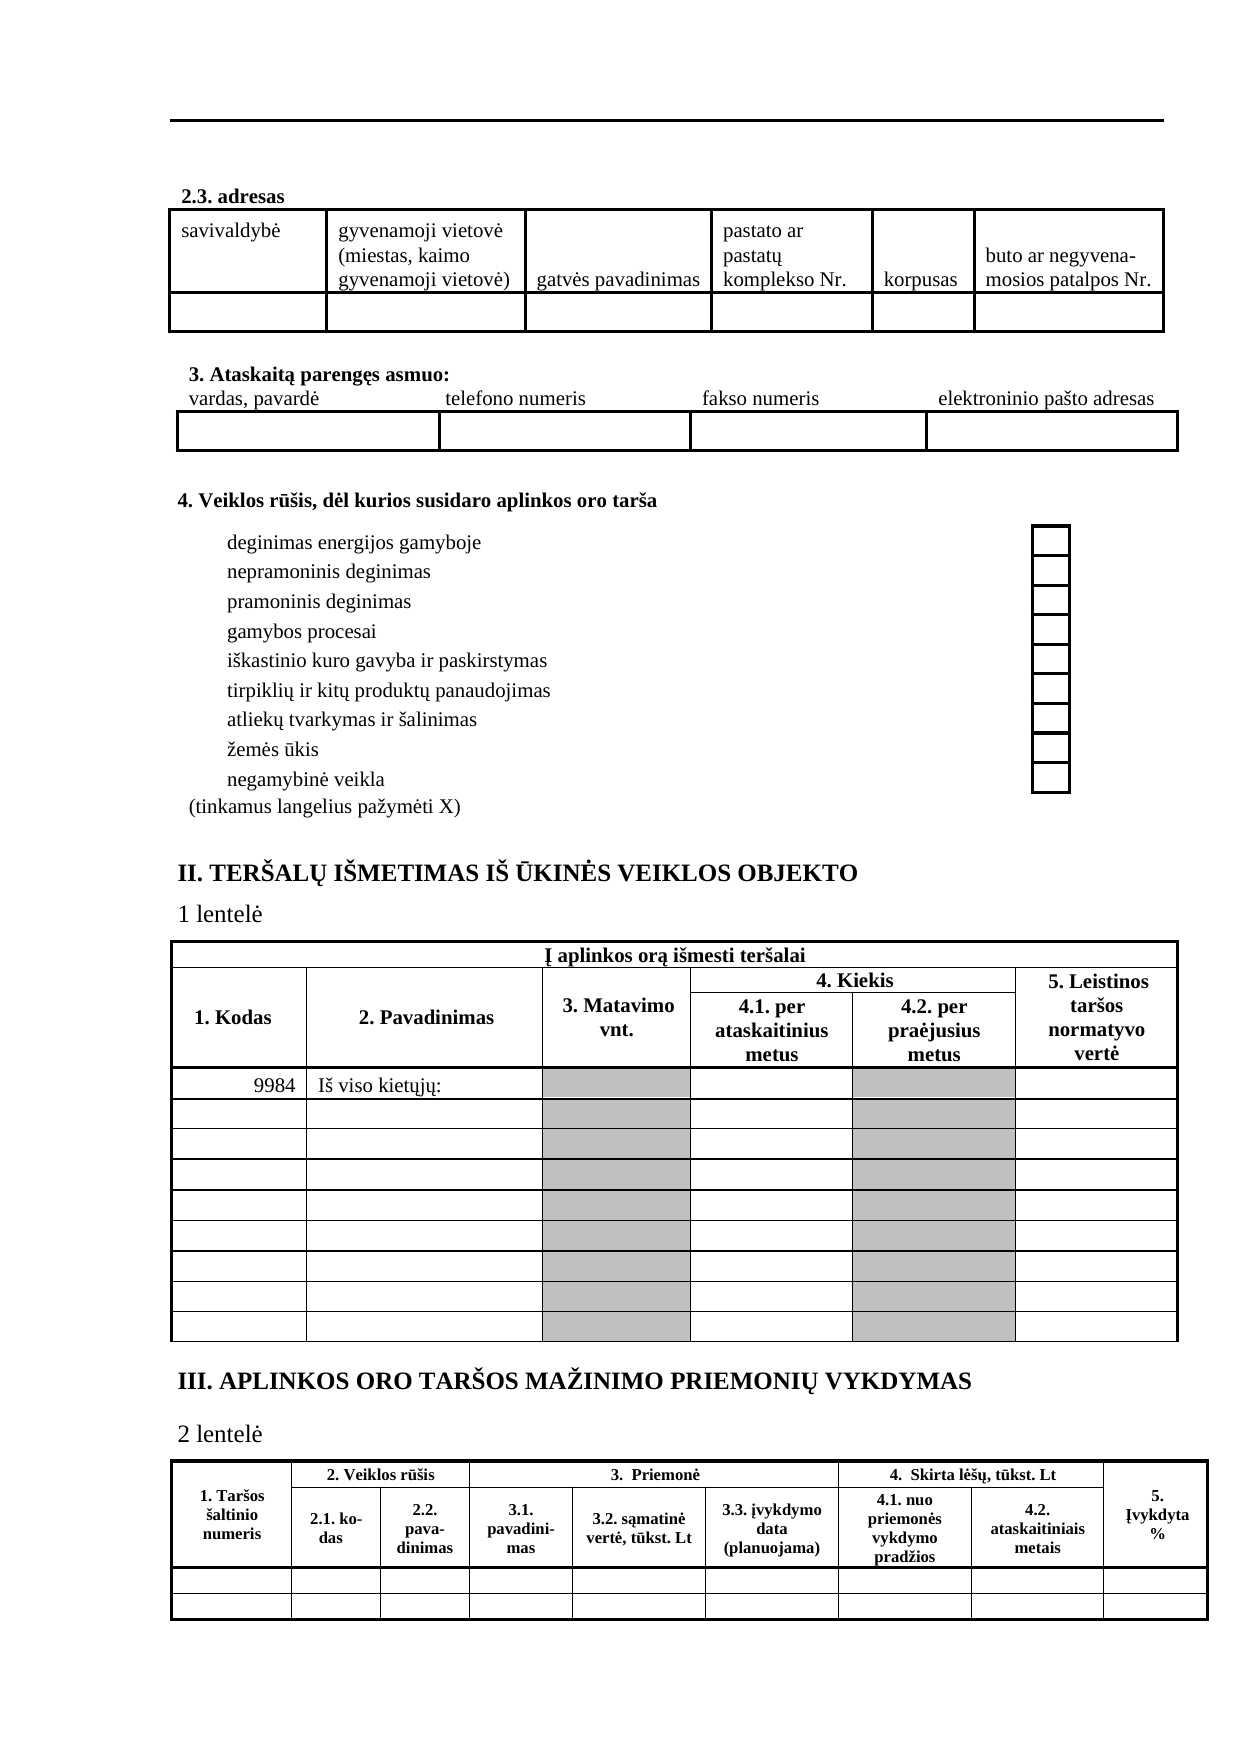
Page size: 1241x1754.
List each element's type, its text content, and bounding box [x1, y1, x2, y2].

table_cell [173, 1129, 306, 1158]
table_header 5. Įvykdyta % [1104, 1463, 1206, 1566]
table_cell [1034, 735, 1068, 761]
text 4. Veiklos rūšis, dėl kurios susidaro aplinkos oro tarša [177, 488, 1166, 512]
table_cell [1071, 584, 1163, 613]
table_cell [543, 1282, 690, 1311]
table_cell [307, 1252, 542, 1281]
table_cell [173, 1252, 306, 1281]
table_cell [307, 1191, 542, 1220]
table_cell [972, 1594, 1103, 1617]
table_cell [853, 1160, 1015, 1189]
table_cell [292, 1594, 380, 1617]
table_cell [543, 1191, 690, 1220]
text 1 lentelė [177, 899, 1166, 928]
table_cell [470, 1594, 572, 1617]
table_cell [691, 1069, 852, 1097]
table_header 3. Ataskaitą parengęs asmuo: [177, 355, 1178, 386]
table_cell [1016, 1252, 1176, 1281]
table_cell korpusas [874, 211, 973, 291]
table_cell [1071, 554, 1163, 583]
table_cell [173, 1191, 306, 1220]
table_cell [543, 1221, 690, 1250]
table_cell 4.1. nuo priemonės vykdymo pradžios [839, 1488, 971, 1566]
text III. APLINKOS ORO TARŠOS MAŽINIMO PRIEMONIŲ VYKDYMAS [177, 1366, 1166, 1394]
table_cell [307, 1160, 542, 1189]
table_cell telefono numeris [434, 386, 691, 410]
table_cell [1104, 1594, 1206, 1617]
table_cell negamybinė veikla [177, 761, 1031, 791]
table_cell [543, 1160, 690, 1189]
table_cell [874, 294, 973, 330]
table_cell [307, 1100, 542, 1128]
table_cell 4.2. ataskaitiniais metais [972, 1488, 1103, 1566]
table_cell [1016, 1160, 1176, 1189]
table_cell [853, 1221, 1015, 1250]
table_cell [928, 413, 1176, 449]
table_header 1. Taršos šaltinio numeris [173, 1463, 291, 1566]
table_cell iškastinio kuro gavyba ir paskirstymas [177, 643, 1031, 672]
table_cell [1104, 1569, 1206, 1592]
table_cell [1071, 731, 1163, 761]
table_cell 2. Pavadinimas [307, 968, 542, 1066]
table_cell (tinkamus langelius pažymėti X) [177, 791, 1163, 818]
table_cell [470, 1569, 572, 1592]
table_cell [1034, 557, 1068, 583]
table_cell [173, 1312, 306, 1341]
table_cell [179, 413, 438, 449]
table_cell [853, 1069, 1015, 1097]
table_cell [327, 122, 525, 208]
table_cell [1016, 1069, 1176, 1097]
table_cell 5. Leistinos taršos normatyvo vertė [1016, 968, 1176, 1066]
table_cell [171, 294, 325, 330]
table_cell [691, 1160, 852, 1189]
table_cell [853, 1282, 1015, 1311]
table_cell [853, 1129, 1015, 1158]
table_cell [328, 294, 524, 330]
table_cell [691, 1252, 852, 1281]
table_header [1071, 524, 1163, 554]
table_cell [307, 1129, 542, 1158]
table_cell [1071, 643, 1163, 672]
table_cell buto ar negyvena-mosios patalpos Nr. [976, 211, 1162, 291]
table_cell [1071, 702, 1163, 731]
table_cell [527, 294, 710, 330]
table_cell 2.3. adresas [170, 122, 327, 208]
table_cell [853, 1252, 1015, 1281]
table_cell [292, 1569, 380, 1592]
table_cell [173, 1221, 306, 1250]
table_cell [853, 1312, 1015, 1341]
table_cell [307, 1312, 542, 1341]
table_header Į aplinkos orą išmesti teršalai [173, 943, 1176, 967]
text II. TERŠALŲ IŠMETIMAS IŠ ŪKINĖS VEIKLOS OBJEKTO [177, 858, 1166, 887]
text 2 lentelė [177, 1419, 1166, 1447]
table_cell [691, 1312, 852, 1341]
table_cell [1165, 291, 1174, 330]
table_cell [706, 1569, 838, 1592]
table_cell 4. Kiekis [691, 968, 1015, 992]
table_cell [173, 1160, 306, 1189]
table_cell [839, 1569, 971, 1592]
table_cell [543, 1312, 690, 1341]
table_cell [307, 1221, 542, 1250]
table_cell [525, 122, 712, 208]
table_cell nepramoninis deginimas [177, 554, 1031, 583]
table_cell [706, 1594, 838, 1617]
table_cell [691, 1100, 852, 1128]
table_cell [1071, 761, 1163, 791]
table_cell [543, 1252, 690, 1281]
table_cell 4.1. per ataskaitinius metus [691, 993, 852, 1066]
table_cell [173, 1594, 291, 1617]
table_cell [1016, 1221, 1176, 1250]
table_cell savivaldybė [171, 211, 325, 291]
table_cell [1016, 1282, 1176, 1311]
table_cell [307, 1282, 542, 1311]
table_cell atliekų tvarkymas ir šalinimas [177, 702, 1031, 731]
table_cell [381, 1594, 469, 1617]
table_cell [381, 1569, 469, 1592]
table_cell [691, 1282, 852, 1311]
table_cell 3.2. sąmatinė vertė, tūkst. Lt [573, 1488, 705, 1566]
table_header 4. Skirta lėšų, tūkst. Lt [839, 1463, 1103, 1487]
table_cell [1034, 675, 1068, 702]
table_cell [543, 1129, 690, 1158]
table_cell [173, 1100, 306, 1128]
table_cell 9984 [173, 1069, 306, 1097]
table_cell [712, 122, 872, 208]
table_cell [1164, 119, 1174, 208]
table_cell tirpiklių ir kitų produktų panaudojimas [177, 672, 1031, 702]
table_cell [573, 1569, 705, 1592]
table_cell 3.1. pavadini-mas [470, 1488, 572, 1566]
table_cell [173, 1569, 291, 1592]
table_cell pramoninis deginimas [177, 584, 1031, 613]
table_cell [543, 1100, 690, 1128]
table_cell [872, 122, 974, 208]
table_cell [1034, 705, 1068, 731]
table_header [1034, 528, 1068, 554]
table_cell gamybos procesai [177, 613, 1031, 643]
table_cell vardas, pavardė [177, 386, 434, 410]
table_cell [839, 1594, 971, 1617]
table_cell [1071, 613, 1163, 643]
table_cell [853, 1100, 1015, 1128]
table_header deginimas energijos gamyboje [177, 524, 1031, 554]
table_cell [441, 413, 689, 449]
table_cell Iš viso kietųjų: [307, 1069, 542, 1097]
table_cell [573, 1594, 705, 1617]
table_cell 2.2. pava-dinimas [381, 1488, 469, 1566]
table_cell [713, 294, 871, 330]
table_cell [1016, 1191, 1176, 1220]
table_cell [173, 1282, 306, 1311]
table_cell gyvenamoji vietovė (miestas, kaimo gyvenamoji vietovė) [328, 211, 524, 291]
table_cell 3. Matavimo vnt. [543, 968, 690, 1066]
table_cell 1. Kodas [173, 968, 306, 1066]
table_header 2. Veiklos rūšis [292, 1463, 469, 1487]
table_cell 3.3. įvykdymo data (planuojama) [706, 1488, 838, 1566]
table_cell [691, 1221, 852, 1250]
table_cell [543, 1069, 690, 1097]
table_cell 2.1. ko-das [292, 1488, 380, 1566]
table_cell [1034, 646, 1068, 672]
table_header 3. Priemonė [470, 1463, 838, 1487]
table_cell [692, 413, 925, 449]
table_cell [1034, 587, 1068, 613]
table_cell [1016, 1312, 1176, 1341]
table_cell [1034, 616, 1068, 643]
table_cell [1016, 1100, 1176, 1128]
table_cell [1071, 672, 1163, 702]
table_cell [853, 1191, 1015, 1220]
table_cell [691, 1191, 852, 1220]
table_cell 4.2. per praėjusius metus [853, 993, 1015, 1066]
table_cell pastato ar pastatų komplekso Nr. [713, 211, 871, 291]
table_cell fakso numeris [691, 386, 927, 410]
table_cell [1016, 1129, 1176, 1158]
table_cell [976, 294, 1162, 330]
table_cell žemės ūkis [177, 731, 1031, 761]
table_cell [974, 122, 1164, 208]
table_cell [1165, 208, 1174, 291]
table_cell [691, 1129, 852, 1158]
table_cell elektroninio pašto adresas [927, 386, 1178, 410]
table_cell [972, 1569, 1103, 1592]
table_cell [1034, 764, 1068, 791]
table_cell gatvės pavadinimas [527, 211, 710, 291]
